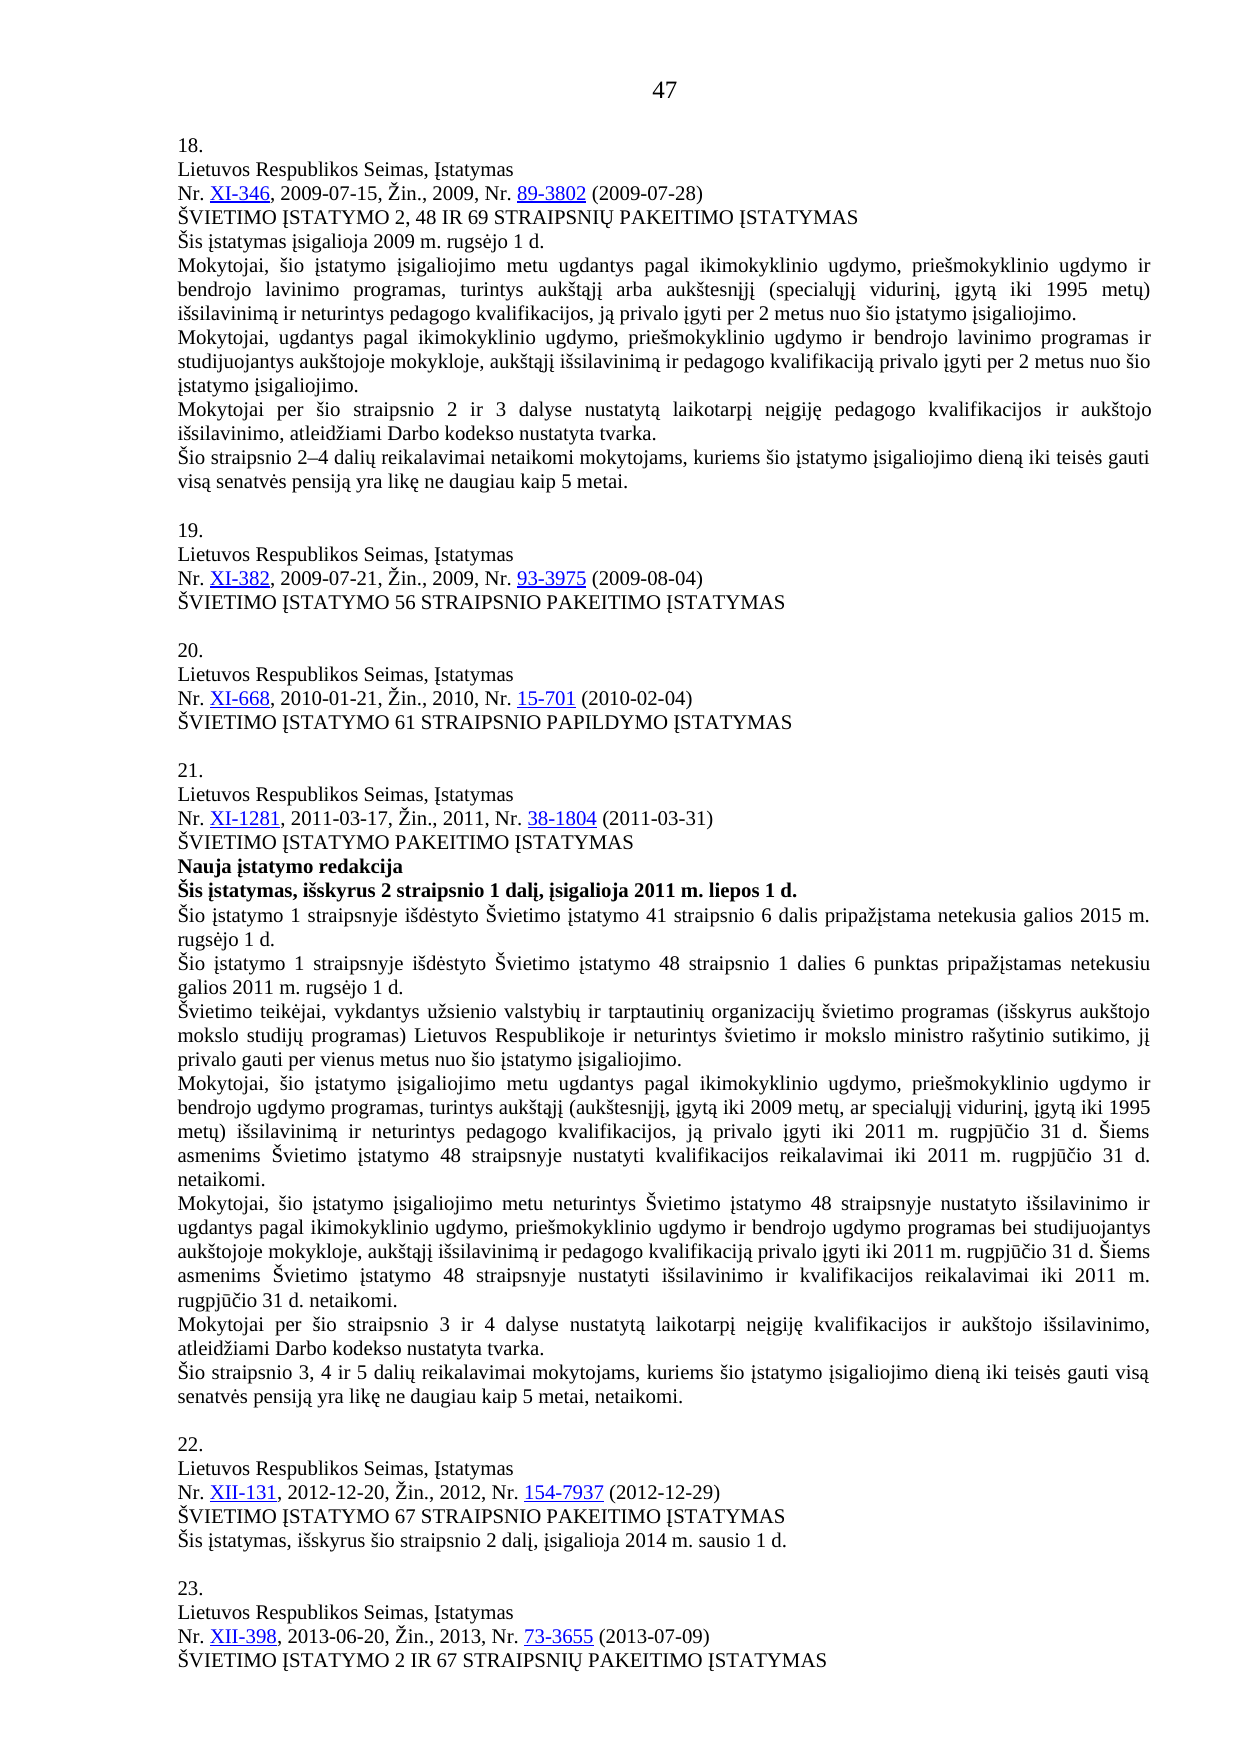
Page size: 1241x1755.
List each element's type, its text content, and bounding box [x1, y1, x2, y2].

text ŠVIETIMO ĮSTATYMO PAKEITIMO ĮSTATYMAS [177, 830, 1152, 854]
text Mokytojai per šio straipsnio 3 ir 4 dalyse nustatytą laikotarpį neįgiję kvalifikacijos ir aukštojo išsilavinimo, atleidžiami Darbo kodekso nustatyta tvarka. [177, 1312, 1152, 1360]
text Nauja įstatymo redakcija [177, 854, 1152, 878]
text Šis įstatymas, išskyrus 2 straipsnio 1 dalį, įsigalioja 2011 m. liepos 1 d. [177, 878, 1152, 902]
text ŠVIETIMO ĮSTATYMO 61 STRAIPSNIO PAPILDYMO ĮSTATYMAS [177, 710, 1152, 734]
text Šio įstatymo 1 straipsnyje išdėstyto Švietimo įstatymo 41 straipsnio 6 dalis pripažįstama netekusia galios 2015 m. rugsėjo 1 d. [177, 902, 1152, 951]
text Nr. XI-346, 2009-07-15, Žin., 2009, Nr. 89-3802 (2009-07-28) [177, 181, 1152, 205]
text 22. [177, 1432, 1152, 1456]
text ŠVIETIMO ĮSTATYMO 56 STRAIPSNIO PAKEITIMO ĮSTATYMAS [177, 590, 1152, 614]
text Lietuvos Respublikos Seimas, Įstatymas [177, 782, 1152, 806]
text Nr. XII-398, 2013-06-20, Žin., 2013, Nr. 73-3655 (2013-07-09) [177, 1624, 1152, 1648]
text Lietuvos Respublikos Seimas, Įstatymas [177, 157, 1152, 181]
text ŠVIETIMO ĮSTATYMO 67 STRAIPSNIO PAKEITIMO ĮSTATYMAS [177, 1504, 1152, 1528]
text Mokytojai, ugdantys pagal ikimokyklinio ugdymo, priešmokyklinio ugdymo ir bendrojo lavinimo programas ir studijuojantys aukštojoje mokykloje, aukštąjį išsilavinimą ir pedagogo kvalifikaciją privalo įgyti per 2 metus nuo šio įstatymo įsigaliojimo. [177, 325, 1152, 397]
text Mokytojai, šio įstatymo įsigaliojimo metu ugdantys pagal ikimokyklinio ugdymo, priešmokyklinio ugdymo ir bendrojo ugdymo programas, turintys aukštąjį (aukštesnįjį, įgytą iki 2009 metų, ar specialųjį vidurinį, įgytą iki 1995 metų) išsilavinimą ir neturintys pedagogo kvalifikacijos, ją privalo įgyti iki 2011 m. rugpjūčio 31 d. Šiems asmenims Švietimo įstatymo 48 straipsnyje nustatyti kvalifikacijos reikalavimai iki 2011 m. rugpjūčio 31 d. netaikomi. [177, 1071, 1152, 1191]
text Lietuvos Respublikos Seimas, Įstatymas [177, 662, 1152, 686]
text 23. [177, 1576, 1152, 1600]
text ŠVIETIMO ĮSTATYMO 2 IR 67 STRAIPSNIŲ PAKEITIMO ĮSTATYMAS [177, 1648, 1152, 1672]
text Lietuvos Respublikos Seimas, Įstatymas [177, 1600, 1152, 1624]
text Šis įstatymas, išskyrus šio straipsnio 2 dalį, įsigalioja 2014 m. sausio 1 d. [177, 1528, 1152, 1552]
text Lietuvos Respublikos Seimas, Įstatymas [177, 1456, 1152, 1480]
text Šio straipsnio 2–4 dalių reikalavimai netaikomi mokytojams, kuriems šio įstatymo įsigaliojimo dieną iki teisės gauti visą senatvės pensiją yra likę ne daugiau kaip 5 metai. [177, 445, 1152, 493]
text 20. [177, 638, 1152, 662]
text 19. [177, 517, 1152, 542]
text Nr. XI-382, 2009-07-21, Žin., 2009, Nr. 93-3975 (2009-08-04) [177, 566, 1152, 590]
text Šio įstatymo 1 straipsnyje išdėstyto Švietimo įstatymo 48 straipsnio 1 dalies 6 punktas pripažįstamas netekusiu galios 2011 m. rugsėjo 1 d. [177, 951, 1152, 999]
text Nr. XI-668, 2010-01-21, Žin., 2010, Nr. 15-701 (2010-02-04) [177, 686, 1152, 710]
text ŠVIETIMO ĮSTATYMO 2, 48 IR 69 STRAIPSNIŲ PAKEITIMO ĮSTATYMAS [177, 205, 1152, 229]
text Nr. XI-1281, 2011-03-17, Žin., 2011, Nr. 38-1804 (2011-03-31) [177, 806, 1152, 830]
text Švietimo teikėjai, vykdantys užsienio valstybių ir tarptautinių organizacijų švietimo programas (išskyrus aukštojo mokslo studijų programas) Lietuvos Respublikoje ir neturintys švietimo ir mokslo ministro rašytinio sutikimo, jį privalo gauti per vienus metus nuo šio įstatymo įsigaliojimo. [177, 999, 1152, 1071]
text Nr. XII-131, 2012-12-20, Žin., 2012, Nr. 154-7937 (2012-12-29) [177, 1480, 1152, 1504]
text Mokytojai, šio įstatymo įsigaliojimo metu neturintys Švietimo įstatymo 48 straipsnyje nustatyto išsilavinimo ir ugdantys pagal ikimokyklinio ugdymo, priešmokyklinio ugdymo ir bendrojo ugdymo programas bei studijuojantys aukštojoje mokykloje, aukštąjį išsilavinimą ir pedagogo kvalifikaciją privalo įgyti iki 2011 m. rugpjūčio 31 d. Šiems asmenims Švietimo įstatymo 48 straipsnyje nustatyti išsilavinimo ir kvalifikacijos reikalavimai iki 2011 m. rugpjūčio 31 d. netaikomi. [177, 1191, 1152, 1312]
text Šis įstatymas įsigalioja 2009 m. rugsėjo 1 d. [177, 229, 1152, 253]
text Mokytojai, šio įstatymo įsigaliojimo metu ugdantys pagal ikimokyklinio ugdymo, priešmokyklinio ugdymo ir bendrojo lavinimo programas, turintys aukštąjį arba aukštesnįjį (specialųjį vidurinį, įgytą iki 1995 metų) išsilavinimą ir neturintys pedagogo kvalifikacijos, ją privalo įgyti per 2 metus nuo šio įstatymo įsigaliojimo. [177, 253, 1152, 325]
text Lietuvos Respublikos Seimas, Įstatymas [177, 542, 1152, 566]
text 21. [177, 758, 1152, 782]
text 18. [177, 132, 1152, 157]
text Mokytojai per šio straipsnio 2 ir 3 dalyse nustatytą laikotarpį neįgiję pedagogo kvalifikacijos ir aukštojo išsilavinimo, atleidžiami Darbo kodekso nustatyta tvarka. [177, 397, 1152, 445]
text Šio straipsnio 3, 4 ir 5 dalių reikalavimai mokytojams, kuriems šio įstatymo įsigaliojimo dieną iki teisės gauti visą senatvės pensiją yra likę ne daugiau kaip 5 metai, netaikomi. [177, 1360, 1152, 1408]
